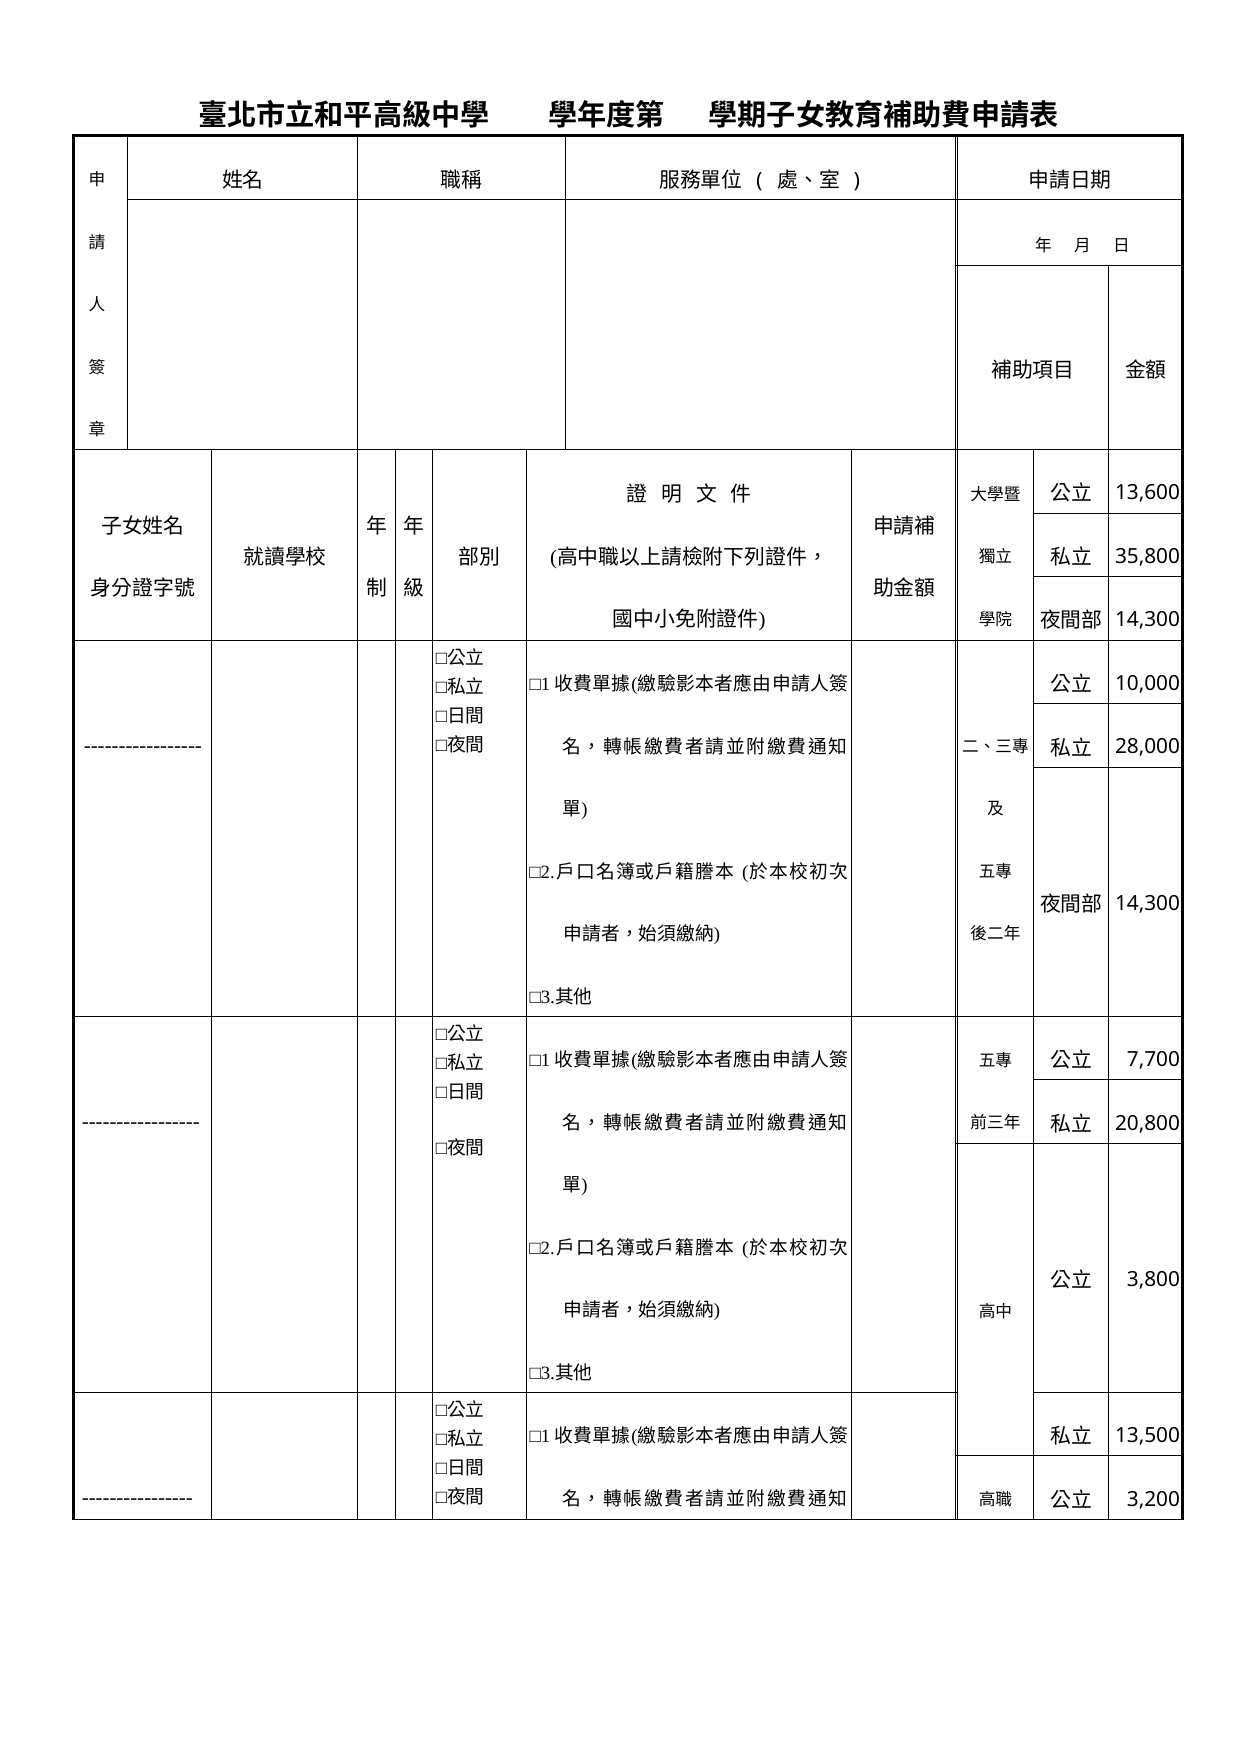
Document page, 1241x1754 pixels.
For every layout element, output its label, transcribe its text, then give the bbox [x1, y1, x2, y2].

table_cell □1收費單據(繳驗影本者應由申請人簽名，轉帳繳費者請並附繳費通知單) □2.戶口名簿或戶籍謄本 (於本校初次 申請者，始須繳納) □3.其他 [527, 1017, 851, 1392]
table_cell [128, 200, 357, 449]
table_cell 公立 [1034, 641, 1108, 703]
table_cell [358, 641, 395, 1016]
text 臺北市立和平高級中學 學年度第 學期子女教育補助費申請表 [75, 71, 1181, 133]
table_cell 年 月 日 [958, 200, 1181, 265]
table_cell 公立 [1034, 1017, 1108, 1079]
table_cell 申請補 助金額 [852, 450, 955, 640]
table_header 職稱 [358, 137, 565, 199]
table_cell [396, 1393, 432, 1519]
table_cell ----------------- [75, 1017, 211, 1392]
table_cell 高職 [958, 1456, 1033, 1519]
table_cell 13,500 [1109, 1393, 1181, 1455]
table_cell [212, 1393, 357, 1519]
table_cell [852, 1393, 955, 1519]
table_cell 夜間部 [1034, 768, 1108, 1016]
table_cell 就讀學校 [212, 450, 357, 640]
table_cell 五專 前三年 [958, 1017, 1033, 1143]
table_cell 3,200 [1109, 1456, 1181, 1519]
table_cell 28,000 [1109, 704, 1181, 767]
table_cell 7,700 [1109, 1017, 1181, 1079]
table_cell 公立 [1034, 1144, 1108, 1392]
table_cell 14,300 [1109, 768, 1181, 1016]
table_cell 二、三專及 五專 後二年 [958, 641, 1033, 1016]
table_cell 公立 [1034, 1456, 1108, 1519]
table_cell 公立 [1034, 450, 1108, 513]
table_cell [566, 200, 955, 449]
table_header 服務單位 ( 處、室 ) [566, 137, 955, 199]
table_cell [212, 641, 357, 1016]
table_cell 高中 [958, 1144, 1033, 1455]
table_header 申請日期 [958, 137, 1181, 199]
table_cell 20,800 [1109, 1080, 1181, 1143]
table_cell □公立 □私立 □日間 □夜間 [433, 641, 526, 1016]
table_cell □公立 □私立 □日間 □夜間 [433, 1393, 526, 1519]
table_cell 證 明 文 件 (高中職以上請檢附下列證件， 國中小免附證件) [527, 450, 851, 640]
table_cell [212, 1017, 357, 1392]
table_header 姓名 [128, 137, 357, 199]
table_cell 金額 [1109, 266, 1181, 449]
table_cell 14,300 [1109, 577, 1181, 640]
table_cell [852, 1017, 955, 1392]
table_cell □公立 □私立 □日間 □夜間 [433, 1017, 526, 1392]
table_cell 年級 [396, 450, 432, 640]
table_cell 補助項目 [958, 266, 1108, 449]
table_cell 10,000 [1109, 641, 1181, 703]
table_cell [396, 641, 432, 1016]
table_cell 私立 [1034, 1080, 1108, 1143]
table_cell 3,800 [1109, 1144, 1181, 1392]
table_header 申請人簽章 [75, 137, 127, 449]
table_cell 年制 [358, 450, 395, 640]
table_cell [396, 1017, 432, 1392]
table_cell [358, 1393, 395, 1519]
table_cell 大學暨 獨立 學院 [958, 450, 1033, 640]
table_cell 私立 [1034, 704, 1108, 767]
table_cell 夜間部 [1034, 577, 1108, 640]
table_cell ----------------- [75, 641, 211, 1016]
table_cell 子女姓名 身分證字號 [75, 450, 211, 640]
table_cell 部別 [433, 450, 526, 640]
table_cell □1收費單據(繳驗影本者應由申請人簽名，轉帳繳費者請並附繳費通知 [527, 1393, 851, 1519]
table_cell [358, 1017, 395, 1392]
table_cell 35,800 [1109, 514, 1181, 576]
table_cell 私立 [1034, 1393, 1108, 1455]
table_cell [358, 200, 565, 449]
table_cell [852, 641, 955, 1016]
table_cell ---------------- [75, 1393, 211, 1519]
table_cell □1收費單據(繳驗影本者應由申請人簽名，轉帳繳費者請並附繳費通知單) □2.戶口名簿或戶籍謄本 (於本校初次 申請者，始須繳納) □3.其他 [527, 641, 851, 1016]
table_cell 13,600 [1109, 450, 1181, 513]
table_cell 私立 [1034, 514, 1108, 576]
